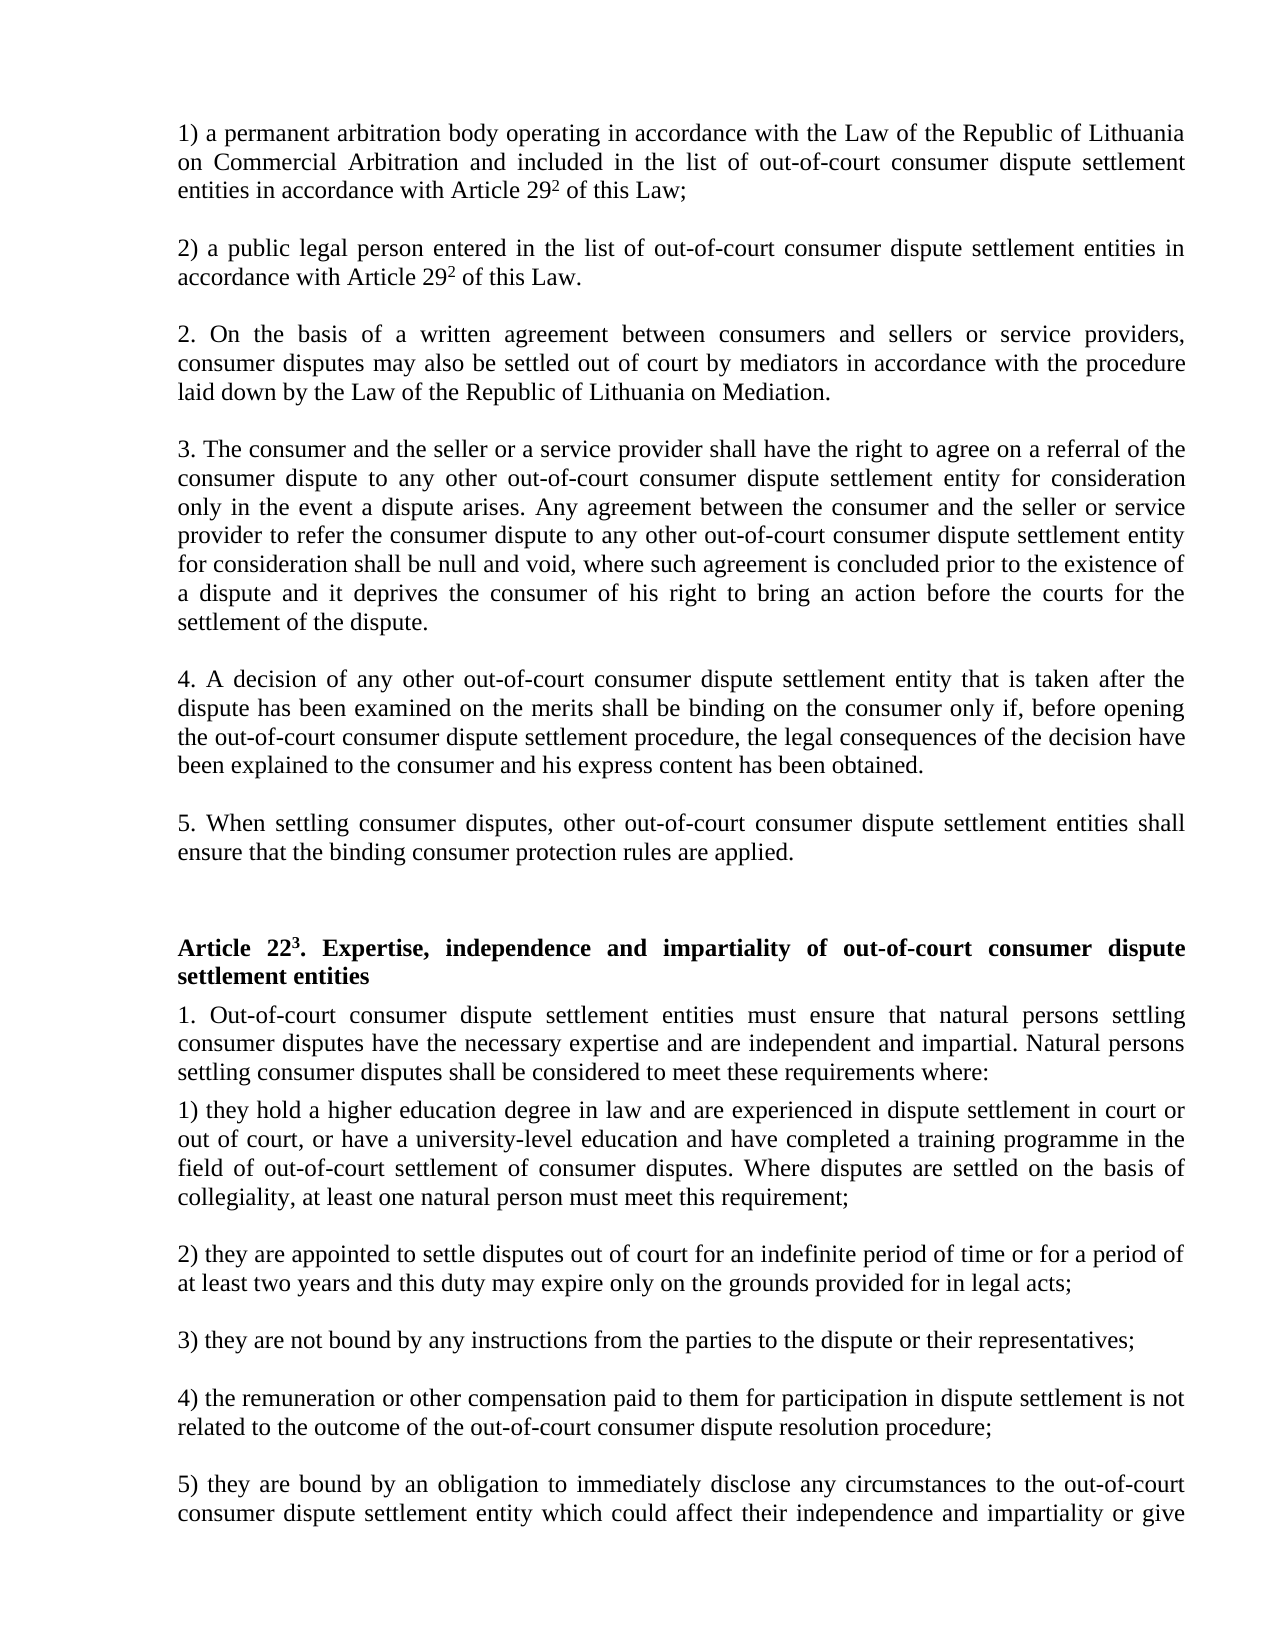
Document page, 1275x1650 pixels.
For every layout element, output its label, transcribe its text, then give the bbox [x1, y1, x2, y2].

text 4. A decision of any other out-of-court consumer dispute settlement entity that is taken after the dispute has been examined on the merits shall be binding on the consumer only if, before opening the out-of-court consumer dispute settlement procedure, the legal consequences of the decision have been explained to the consumer and his express content has been obtained. [177, 664, 1186, 779]
text 2) they are appointed to settle disputes out of court for an indefinite period of time or for a period of at least two years and this duty may expire only on the grounds provided for in legal acts; [177, 1239, 1186, 1297]
text 3) they are not bound by any instructions from the parties to the dispute or their representatives; [177, 1326, 1186, 1354]
text Article 223. Expertise, independence and impartiality of out-of-court consumer dispute settlement entities [177, 933, 1186, 990]
text 1) they hold a higher education degree in law and are experienced in dispute settlement in court or out of court, or have a university-level education and have completed a training programme in the field of out-of-court settlement of consumer disputes. Where disputes are settled on the basis of collegiality, at least one natural person must meet this requirement; [177, 1096, 1186, 1211]
text 2) a public legal person entered in the list of out-of-court consumer dispute settlement entities in accordance with Article 292 of this Law. [177, 233, 1186, 291]
text 2. On the basis of a written agreement between consumers and sellers or service providers, consumer disputes may also be settled out of court by mediators in accordance with the procedure laid down by the Law of the Republic of Lithuania on Mediation. [177, 319, 1186, 406]
text 5. When settling consumer disputes, other out-of-court consumer dispute settlement entities shall ensure that the binding consumer protection rules are applied. [177, 808, 1186, 866]
text 3. The consumer and the seller or a service provider shall have the right to agree on a referral of the consumer dispute to any other out-of-court consumer dispute settlement entity for consideration only in the event a dispute arises. Any agreement between the consumer and the seller or service provider to refer the consumer dispute to any other out-of-court consumer dispute settlement entity for consideration shall be null and void, where such agreement is concluded prior to the existence of a dispute and it deprives the consumer of his right to bring an action before the courts for the settlement of the dispute. [177, 434, 1186, 636]
text 4) the remuneration or other compensation paid to them for participation in dispute settlement is not related to the outcome of the out-of-court consumer dispute resolution procedure; [177, 1383, 1186, 1441]
text 1) a permanent arbitration body operating in accordance with the Law of the Republic of Lithuania on Commercial Arbitration and included in the list of out-of-court consumer dispute settlement entities in accordance with Article 292 of this Law; [177, 118, 1186, 204]
text 5) they are bound by an obligation to immediately disclose any circumstances to the out-of-court consumer dispute settlement entity which could affect their independence and impartiality or give [177, 1469, 1186, 1527]
text 1. Out-of-court consumer dispute settlement entities must ensure that natural persons settling consumer disputes have the necessary expertise and are independent and impartial. Natural persons settling consumer disputes shall be considered to meet these requirements where: [177, 1000, 1186, 1086]
